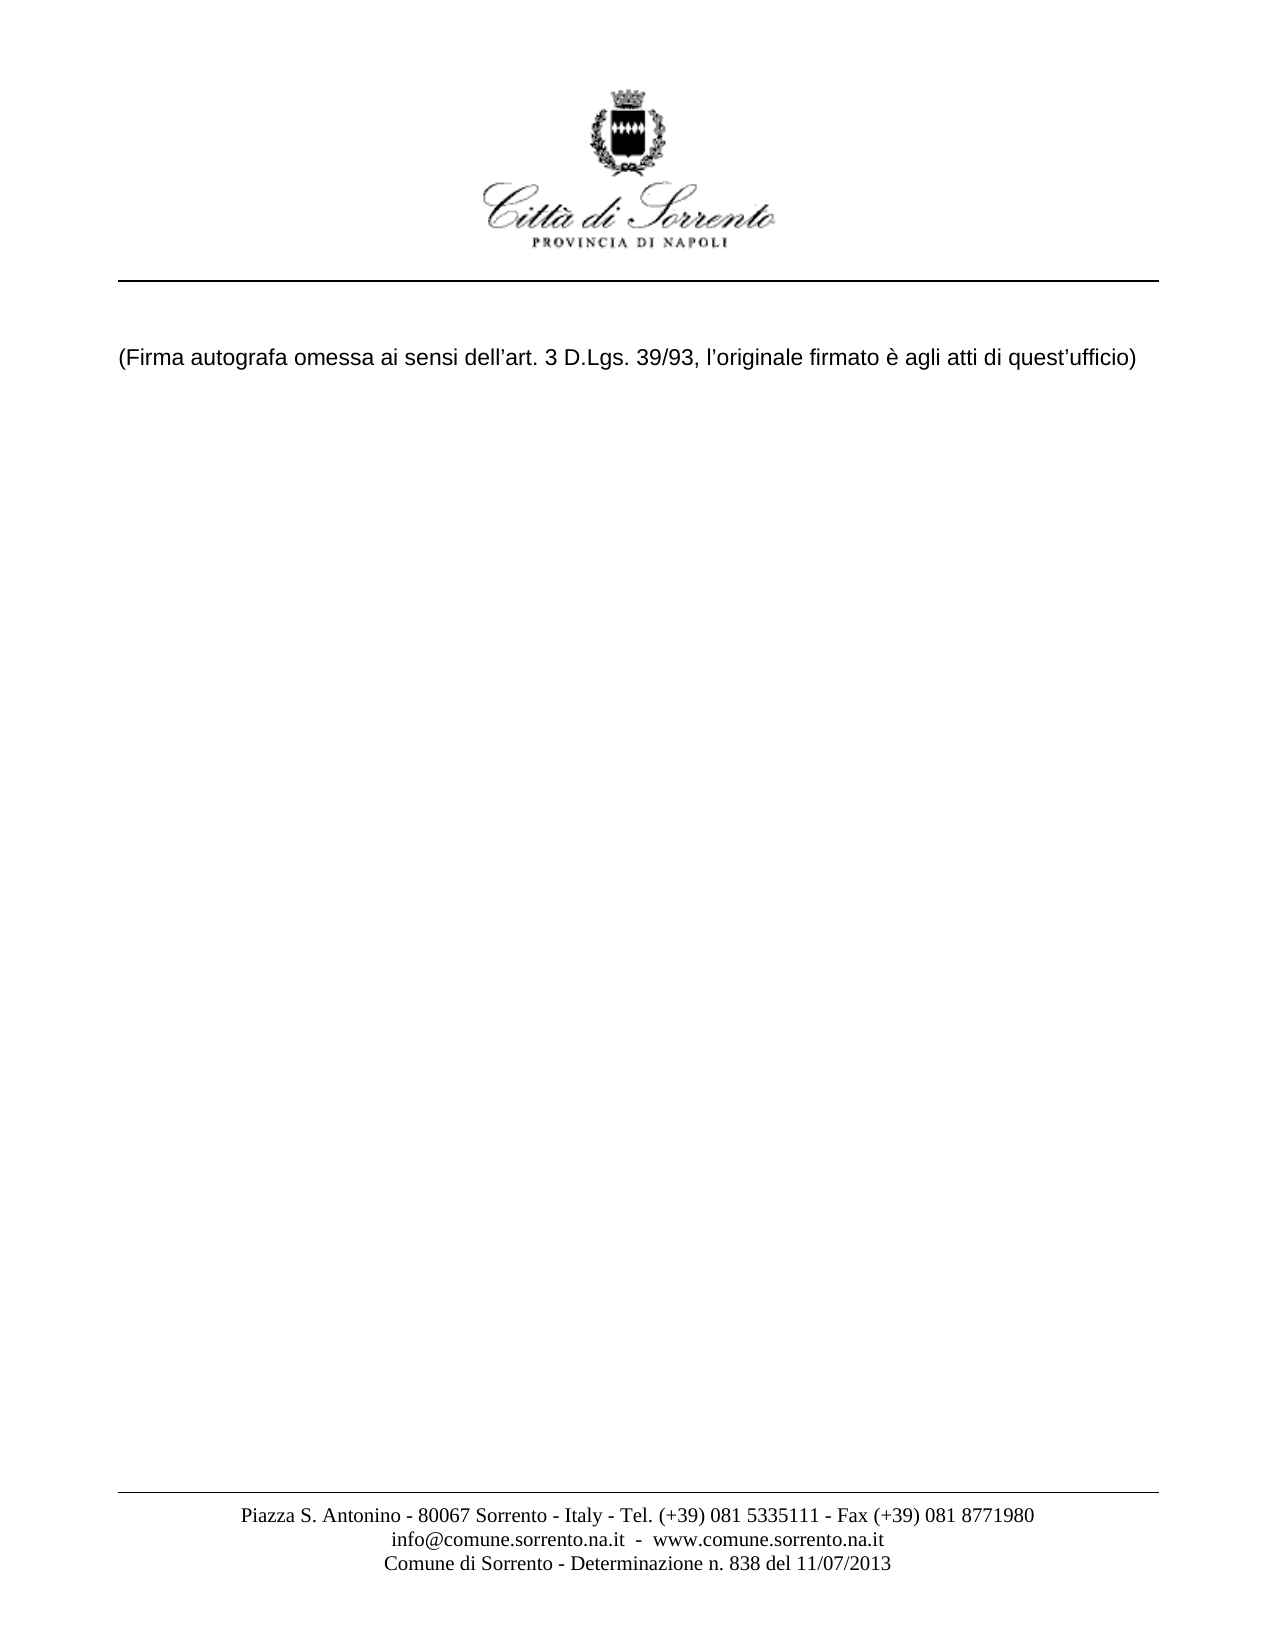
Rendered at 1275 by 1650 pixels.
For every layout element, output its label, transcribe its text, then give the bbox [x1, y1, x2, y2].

text (Firma autografa omessa ai sensi dell’art. 3 D.Lgs. 39/93, l’originale firmato è agli atti di quest’ufficio) [118, 344, 1157, 371]
